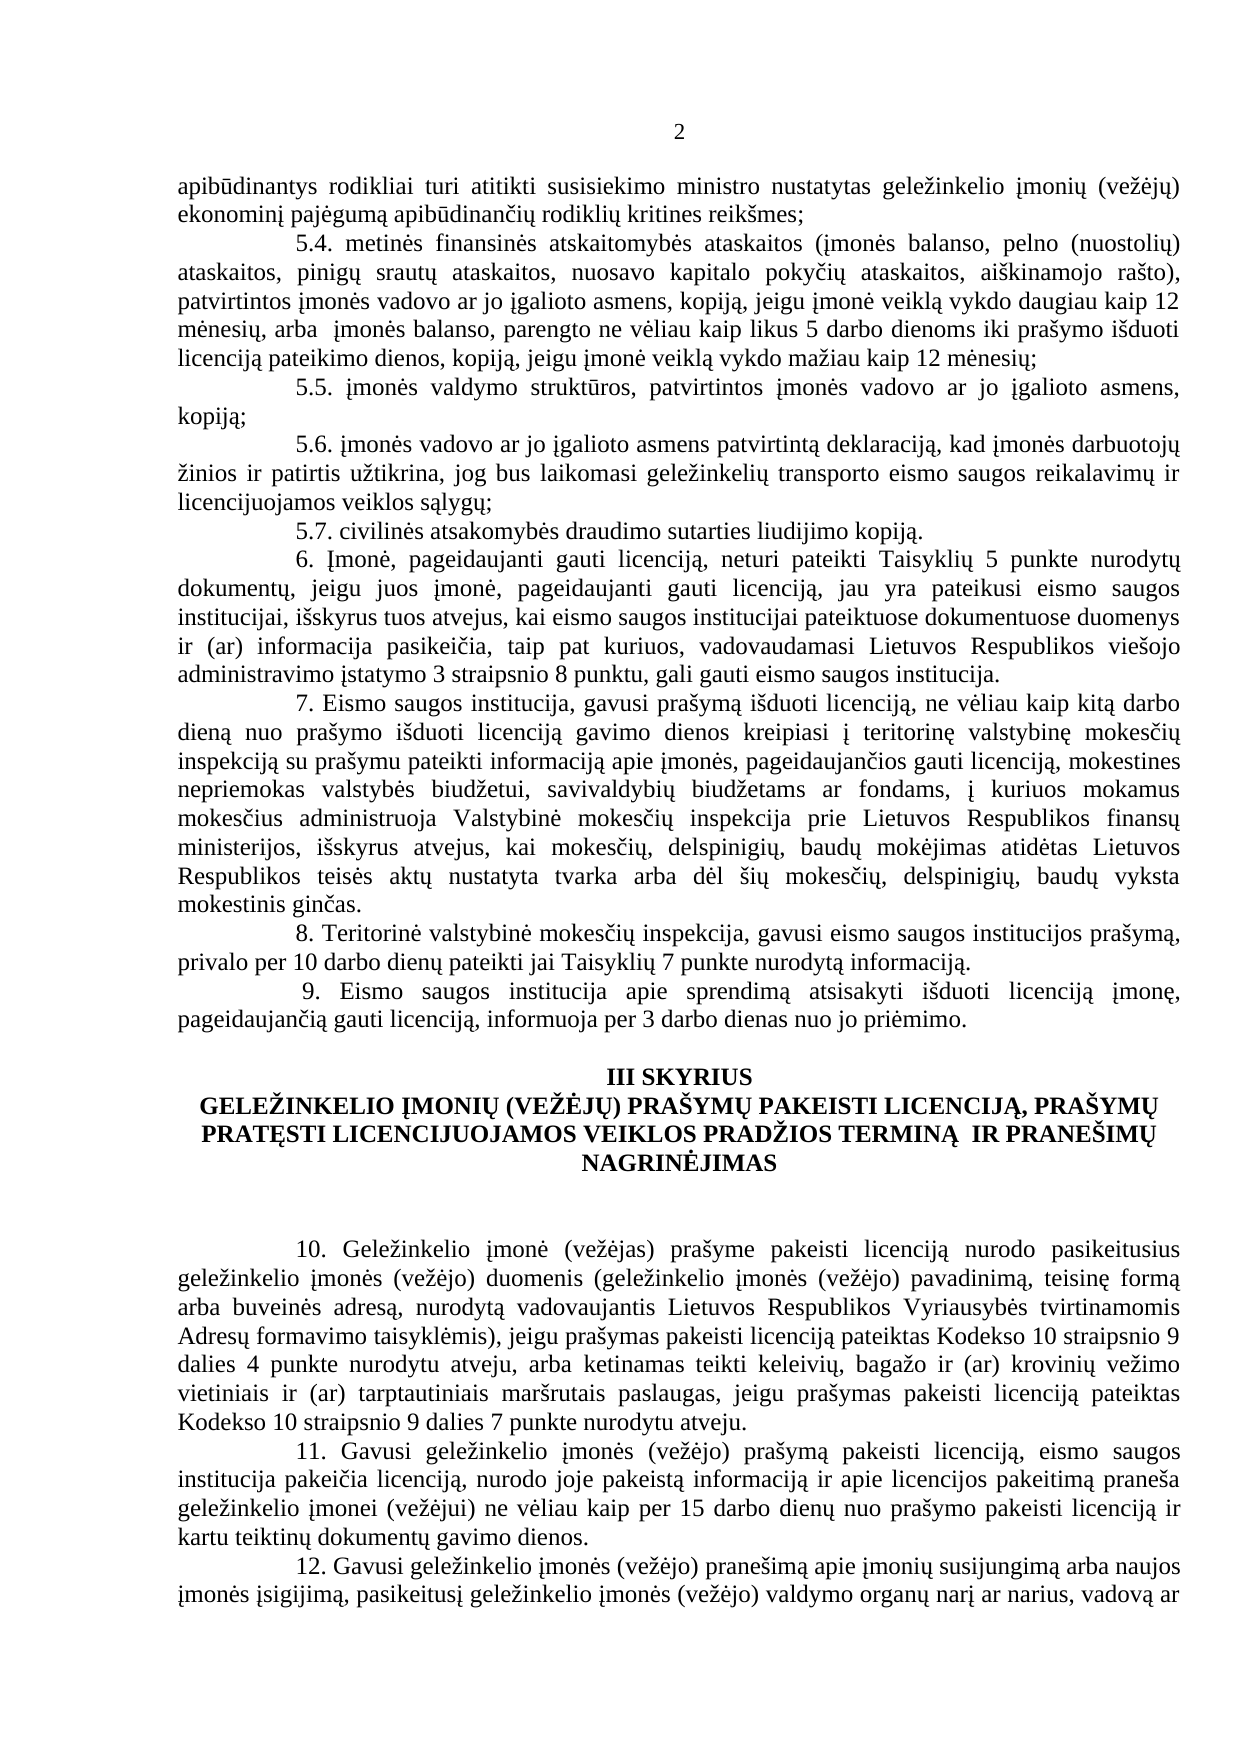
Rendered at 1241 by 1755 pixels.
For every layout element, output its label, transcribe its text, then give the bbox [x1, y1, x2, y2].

text apibūdinantys rodikliai turi atitikti susisiekimo ministro nustatytas geležinkelio įmonių (vežėjų) ekonominį pajėgumą apibūdinančių rodiklių kritines reikšmes; [177, 171, 1181, 228]
text 5.5. įmonės valdymo struktūros, patvirtintos įmonės vadovo ar jo įgalioto asmens, kopiją; [177, 372, 1181, 429]
text 12. Gavusi geležinkelio įmonės (vežėjo) pranešimą apie įmonių susijungimą arba naujos įmonės įsigijimą, pasikeitusį geležinkelio įmonės (vežėjo) valdymo organų narį ar narius, vadovą ar [177, 1551, 1181, 1608]
text 6. Įmonė, pageidaujanti gauti licenciją, neturi pateikti Taisyklių 5 punkte nurodytų dokumentų, jeigu juos įmonė, pageidaujanti gauti licenciją, jau yra pateikusi eismo saugos institucijai, išskyrus tuos atvejus, kai eismo saugos institucijai pateiktuose dokumentuose duomenys ir (ar) informacija pasikeičia, taip pat kuriuos, vadovaudamasi Lietuvos Respublikos viešojo administravimo įstatymo 3 straipsnio 8 punktu, gali gauti eismo saugos institucija. [177, 544, 1181, 688]
text 5.7. civilinės atsakomybės draudimo sutarties liudijimo kopiją. [177, 516, 1181, 544]
text 5.6. įmonės vadovo ar jo įgalioto asmens patvirtintą deklaraciją, kad įmonės darbuotojų žinios ir patirtis užtikrina, jog bus laikomasi geležinkelių transporto eismo saugos reikalavimų ir licencijuojamos veiklos sąlygų; [177, 429, 1181, 516]
text 8. Teritorinė valstybinė mokesčių inspekcija, gavusi eismo saugos institucijos prašymą, privalo per 10 darbo dienų pateikti jai Taisyklių 7 punkte nurodytą informaciją. [177, 918, 1181, 976]
text III SKYRIUS [177, 1062, 1181, 1091]
text 10. Geležinkelio įmonė (vežėjas) prašyme pakeisti licenciją nurodo pasikeitusius geležinkelio įmonės (vežėjo) duomenis (geležinkelio įmonės (vežėjo) pavadinimą, teisinę formą arba buveinės adresą, nurodytą vadovaujantis Lietuvos Respublikos Vyriausybės tvirtinamomis Adresų formavimo taisyklėmis), jeigu prašymas pakeisti licenciją pateiktas Kodekso 10 straipsnio 9 dalies 4 punkte nurodytu atveju, arba ketinamas teikti keleivių, bagažo ir (ar) krovinių vežimo vietiniais ir (ar) tarptautiniais maršrutais paslaugas, jeigu prašymas pakeisti licenciją pateiktas Kodekso 10 straipsnio 9 dalies 7 punkte nurodytu atveju. [177, 1234, 1181, 1436]
text GELEŽINKELIO ĮMONIŲ (VEŽĖJŲ) PRAŠYMŲ PAKEISTI LICENCIJĄ, PRAŠYMŲ PRATĘSTI LICENCIJUOJAMOS VEIKLOS PRADŽIOS TERMINĄ IR PRANEŠIMŲ NAGRINĖJIMAS [177, 1091, 1181, 1177]
text 9. Eismo saugos institucija apie sprendimą atsisakyti išduoti licenciją įmonę, pageidaujančią gauti licenciją, informuoja per 3 darbo dienas nuo jo priėmimo. [177, 976, 1181, 1033]
text 11. Gavusi geležinkelio įmonės (vežėjo) prašymą pakeisti licenciją, eismo saugos institucija pakeičia licenciją, nurodo joje pakeistą informaciją ir apie licencijos pakeitimą praneša geležinkelio įmonei (vežėjui) ne vėliau kaip per 15 darbo dienų nuo prašymo pakeisti licenciją ir kartu teiktinų dokumentų gavimo dienos. [177, 1436, 1181, 1551]
text 5.4. metinės finansinės atskaitomybės ataskaitos (įmonės balanso, pelno (nuostolių) ataskaitos, pinigų srautų ataskaitos, nuosavo kapitalo pokyčių ataskaitos, aiškinamojo rašto), patvirtintos įmonės vadovo ar jo įgalioto asmens, kopiją, jeigu įmonė veiklą vykdo daugiau kaip 12 mėnesių, arba įmonės balanso, parengto ne vėliau kaip likus 5 darbo dienoms iki prašymo išduoti licenciją pateikimo dienos, kopiją, jeigu įmonė veiklą vykdo mažiau kaip 12 mėnesių; [177, 228, 1181, 372]
text 7. Eismo saugos institucija, gavusi prašymą išduoti licenciją, ne vėliau kaip kitą darbo dieną nuo prašymo išduoti licenciją gavimo dienos kreipiasi į teritorinę valstybinę mokesčių inspekciją su prašymu pateikti informaciją apie įmonės, pageidaujančios gauti licenciją, mokestines nepriemokas valstybės biudžetui, savivaldybių biudžetams ar fondams, į kuriuos mokamus mokesčius administruoja Valstybinė mokesčių inspekcija prie Lietuvos Respublikos finansų ministerijos, išskyrus atvejus, kai mokesčių, delspinigių, baudų mokėjimas atidėtas Lietuvos Respublikos teisės aktų nustatyta tvarka arba dėl šių mokesčių, delspinigių, baudų vyksta mokestinis ginčas. [177, 688, 1181, 918]
